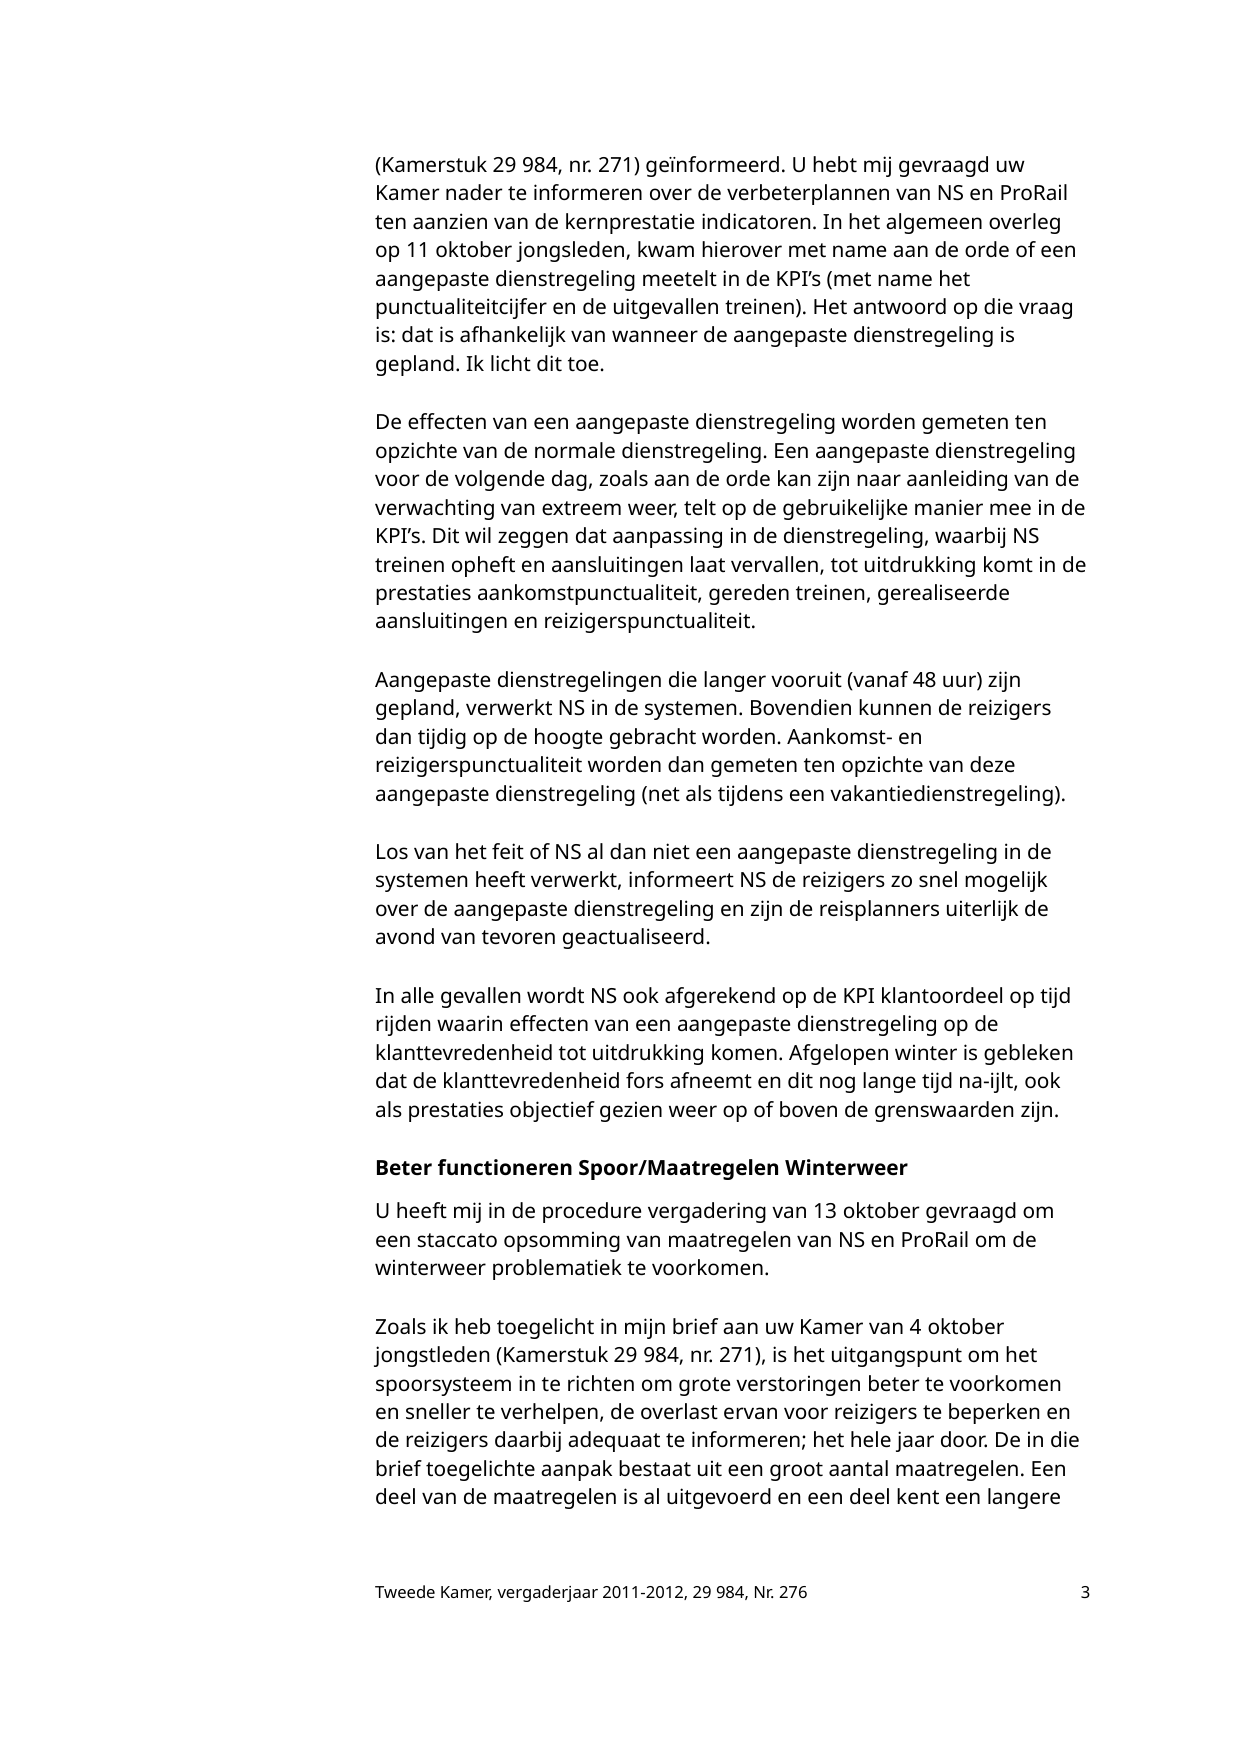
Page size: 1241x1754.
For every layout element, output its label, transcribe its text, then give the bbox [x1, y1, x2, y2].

text Over de KPI’s heb ik u middels de brief van 4 oktober jongstleden (Kamerstuk 29 984, nr. 271) geïnformeerd. U hebt mij gevraagd uw Kamer nader te informeren over de verbeterplannen van NS en ProRail ten aanzien van de kernprestatie indicatoren. In het algemeen overleg op 11 oktober jongsleden, kwam hierover met name aan de orde of een aangepaste dienstregeling meetelt in de KPI’s (met name het punctualiteitcijfer en de uitgevallen treinen). Het antwoord op die vraag is: dat is afhankelijk van wanneer de aangepaste dienstregeling is gepland. Ik licht dit toe. [375, 193, 1090, 449]
text Aangepaste dienstregelingen die langer vooruit (vanaf 48 uur) zijn gepland, verwerkt NS in de systemen. Bovendien kunnen de reizigers dan tijdig op de hoogte gebracht worden. Aankomst- en reizigerspunctualiteit worden dan gemeten ten opzichte van deze aangepaste dienstregeling (net als tijdens een vakantiedienstregeling). [375, 737, 1090, 879]
text U heeft mij in de procedure vergadering van 13 oktober gevraagd om een staccato opsomming van maatregelen van NS en ProRail om de winterweer problematiek te voorkomen. [375, 1268, 1090, 1354]
text In alle gevallen wordt NS ook afgerekend op de KPI klantoordeel op tijd rijden waarin effecten van een aangepaste dienstregeling op de klanttevredenheid tot uitdrukking komen. Afgelopen winter is gebleken dat de klanttevredenheid fors afneemt en dit nog lange tijd na-ijlt, ook als prestaties objectief gezien weer op of boven de grenswaarden zijn. [375, 1053, 1090, 1195]
text Sturing op Kernprestatie Indicatoren (KPI’s) [375, 150, 1090, 178]
text Zoals ik heb toegelicht in mijn brief aan uw Kamer van 4 oktober jongstleden (Kamerstuk 29 984, nr. 271), is het uitgangspunt om het spoorsysteem in te richten om grote verstoringen beter te voorkomen en sneller te verhelpen, de overlast ervan voor reizigers te beperken en de reizigers daarbij adequaat te informeren; het hele jaar door. De in die brief toegelichte aanpak bestaat uit een groot aantal maatregelen. Een deel van de maatregelen is al uitgevoerd en een deel kent een langere implementatietermijn. In deze totaalaanpak staat het belang van de reizigers centraal. De door uw Kamer gevraagde concrete acties van NS en ProRail ter voorkoming van herfst- en winterproblematiek op het spoor zijn de volgende. [375, 1384, 1090, 1526]
text De effecten van een aangepaste dienstregeling worden gemeten ten opzichte van de normale dienstregeling. Een aangepaste dienstregeling voor de volgende dag, zoals aan de orde kan zijn naar aanleiding van de verwachting van extreem weer, telt op de gebruikelijke manier mee in de KPI’s. Dit wil zeggen dat aanpassing in de dienstregeling, waarbij NS treinen opheft en aansluitingen laat vervallen, tot uitdrukking komt in de prestaties aankomstpunctualiteit, gereden treinen, gerealiseerde aansluitingen en reizigerspunctualiteit. [375, 479, 1090, 707]
text Los van het feit of NS al dan niet een aangepaste dienstregeling in de systemen heeft verwerkt, informeert NS de reizigers zo snel mogelijk over de aangepaste dienstregeling en zijn de reisplanners uiterlijk de avond van tevoren geactualiseerd. [375, 909, 1090, 1023]
text Beter functioneren Spoor/Maatregelen Winterweer [375, 1225, 1090, 1253]
